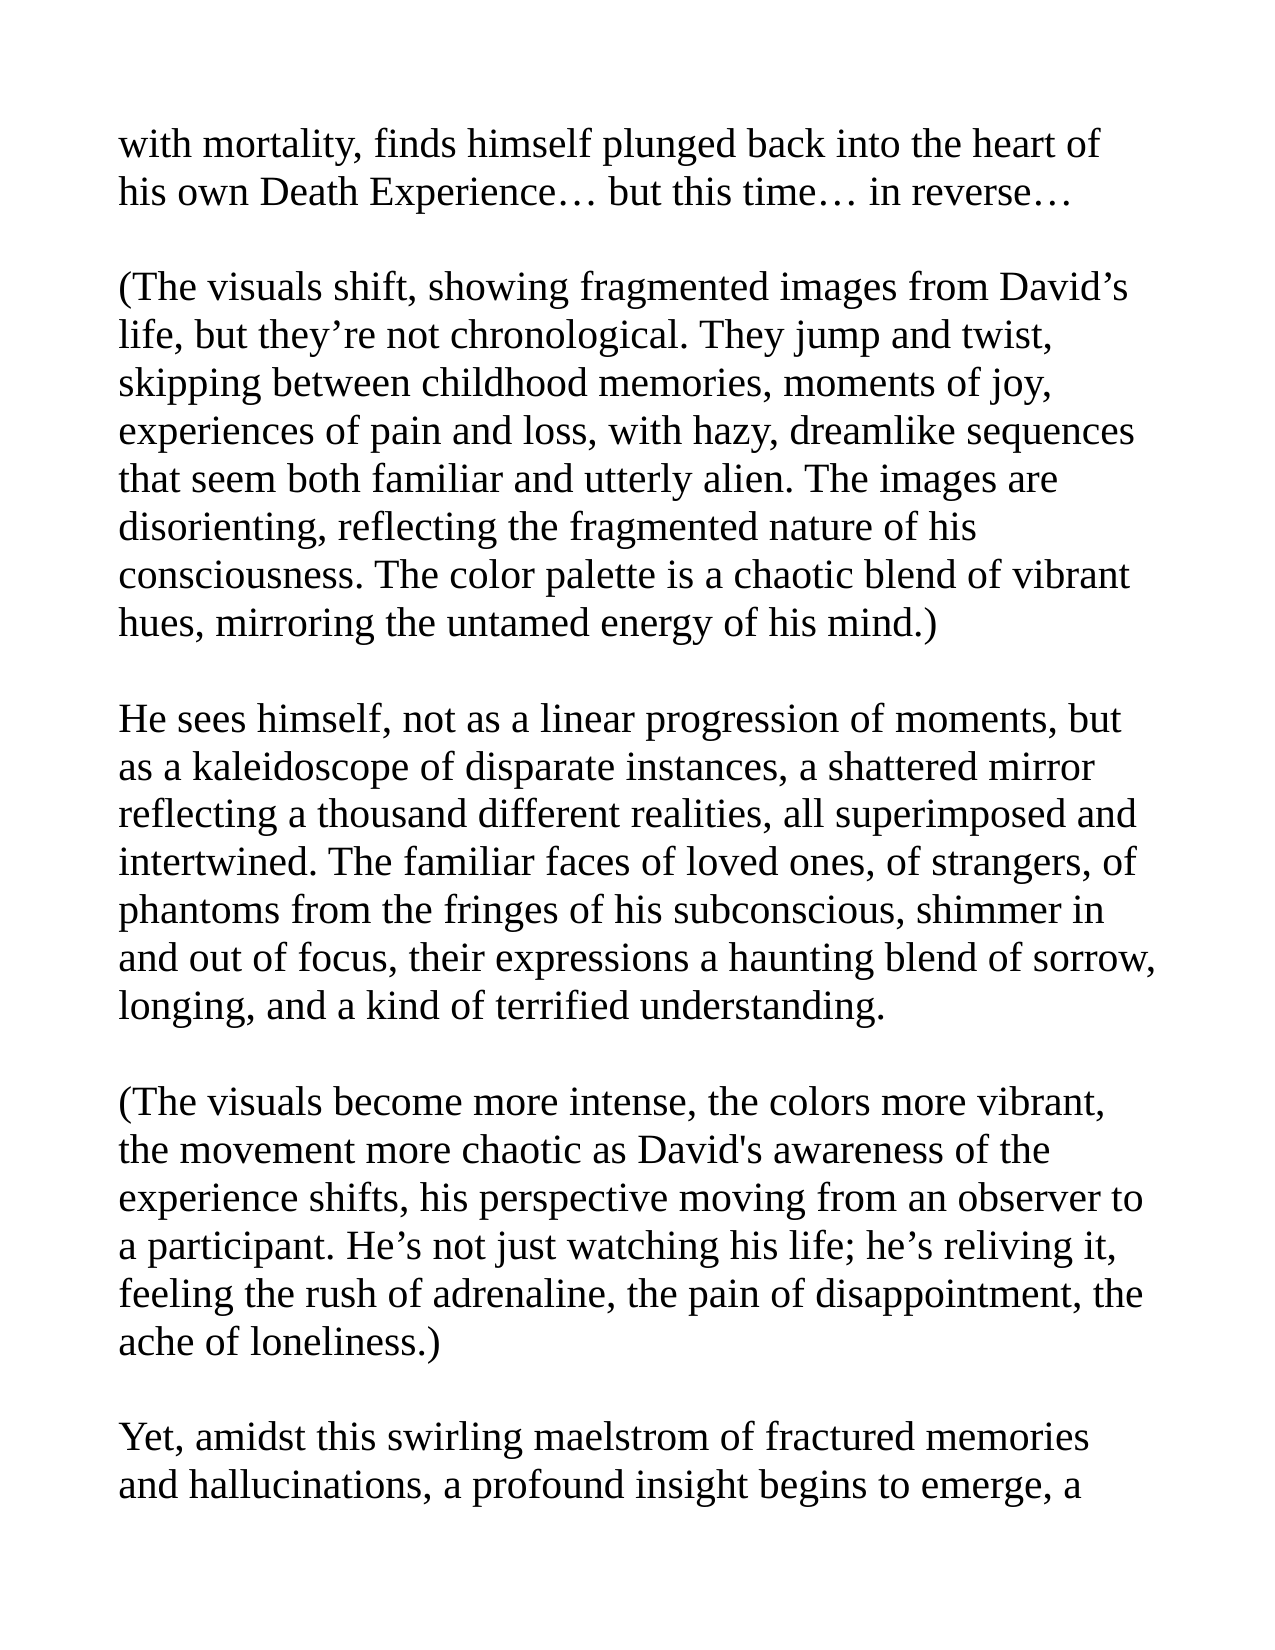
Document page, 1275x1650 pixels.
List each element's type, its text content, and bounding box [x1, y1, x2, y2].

text with mortality, finds himself plunged back into the heart of his own Death Experience… but this time… in reverse… [118, 118, 1157, 214]
text He sees himself, not as a linear progression of moments, but as a kaleidoscope of disparate instances, a shattered mirror reflecting a thousand different realities, all superimposed and intertwined. The familiar faces of loved ones, of strangers, of phantoms from the fringes of his subconscious, shimmer in and out of focus, their expressions a haunting blend of sorrow, longing, and a kind of terrified understanding. [118, 693, 1157, 1028]
text Yet, amidst this swirling maelstrom of fractured memories and hallucinations, a profound insight begins to emerge, a [118, 1412, 1157, 1508]
text (The visuals become more intense, the colors more vibrant, the movement more chaotic as David's awareness of the experience shifts, his perspective moving from an observer to a participant. He’s not just watching his life; he’s reliving it, feeling the rush of adrenaline, the pain of disappointment, the ache of loneliness.) [118, 1076, 1157, 1364]
text (The visuals shift, showing fragmented images from David’s life, but they’re not chronological. They jump and twist, skipping between childhood memories, moments of joy, experiences of pain and loss, with hazy, dreamlike sequences that seem both familiar and utterly alien. The images are disorienting, reflecting the fragmented nature of his consciousness. The color palette is a chaotic blend of vibrant hues, mirroring the untamed energy of his mind.) [118, 262, 1157, 645]
